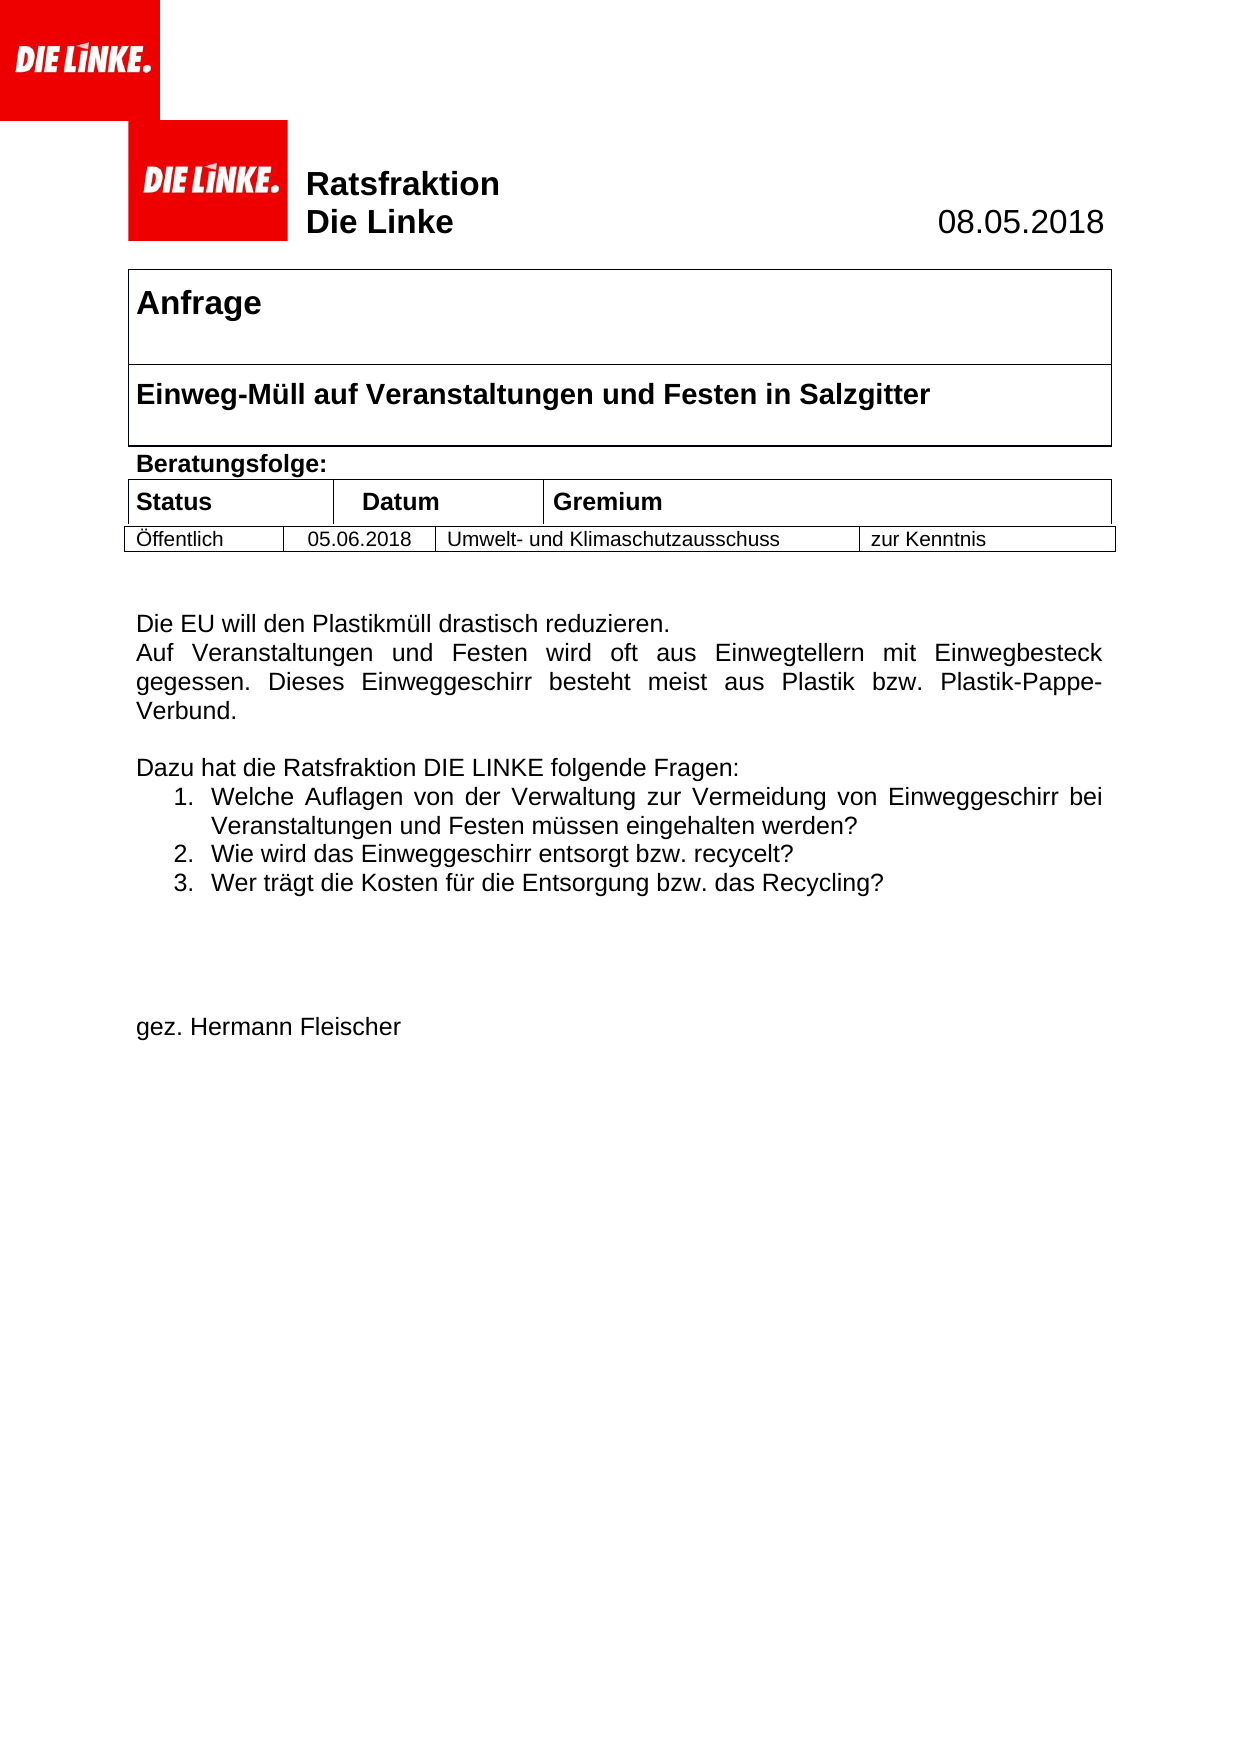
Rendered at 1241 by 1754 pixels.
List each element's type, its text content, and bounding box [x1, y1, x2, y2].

table_cell Datum [334, 480, 543, 523]
table_header 05.06.2018 [284, 527, 435, 551]
table_cell Einweg-Müll auf Veranstaltungen und Festen in Salzgitter [129, 365, 1111, 445]
table_cell Status [129, 480, 333, 523]
table_header Umwelt- und Klimaschutzausschuss [436, 527, 859, 551]
text Die EU will den Plastikmüll drastisch reduzieren. [136, 609, 1104, 638]
table_cell Gremium [544, 480, 1111, 523]
table_header 08.05.2018 [854, 74, 1112, 241]
picture [0, 0, 288, 241]
table_header [160, 74, 298, 241]
text gez. Hermann Fleischer [136, 1012, 1104, 1041]
list Wie wird das Einweggeschirr entsorgt bzw. recycelt? [173, 839, 1104, 868]
list Welche Auflagen von der Verwaltung zur Vermeidung von Einweggeschirr bei Veranstaltungen und Festen müssen eingehalten werden? [173, 782, 1104, 839]
table_header Öffentlich [125, 527, 283, 551]
table_header Anfrage [129, 270, 1111, 364]
table_cell Beratungsfolge: [129, 447, 1112, 479]
text Dazu hat die Ratsfraktion DIE LINKE folgende Fragen: [136, 753, 1104, 782]
table_header Ratsfraktion Die Linke [298, 74, 853, 241]
text Auf Veranstaltungen und Festen wird oft aus Einwegtellern mit Einwegbesteck gegessen. Dieses Einweggeschirr besteht meist aus Plastik bzw. Plastik-Pappe-Verbund. [136, 638, 1104, 724]
list Wer trägt die Kosten für die Entsorgung bzw. das Recycling? [173, 868, 1104, 897]
table_header [121, 121, 128, 241]
table_header zur Kenntnis [860, 527, 1115, 551]
